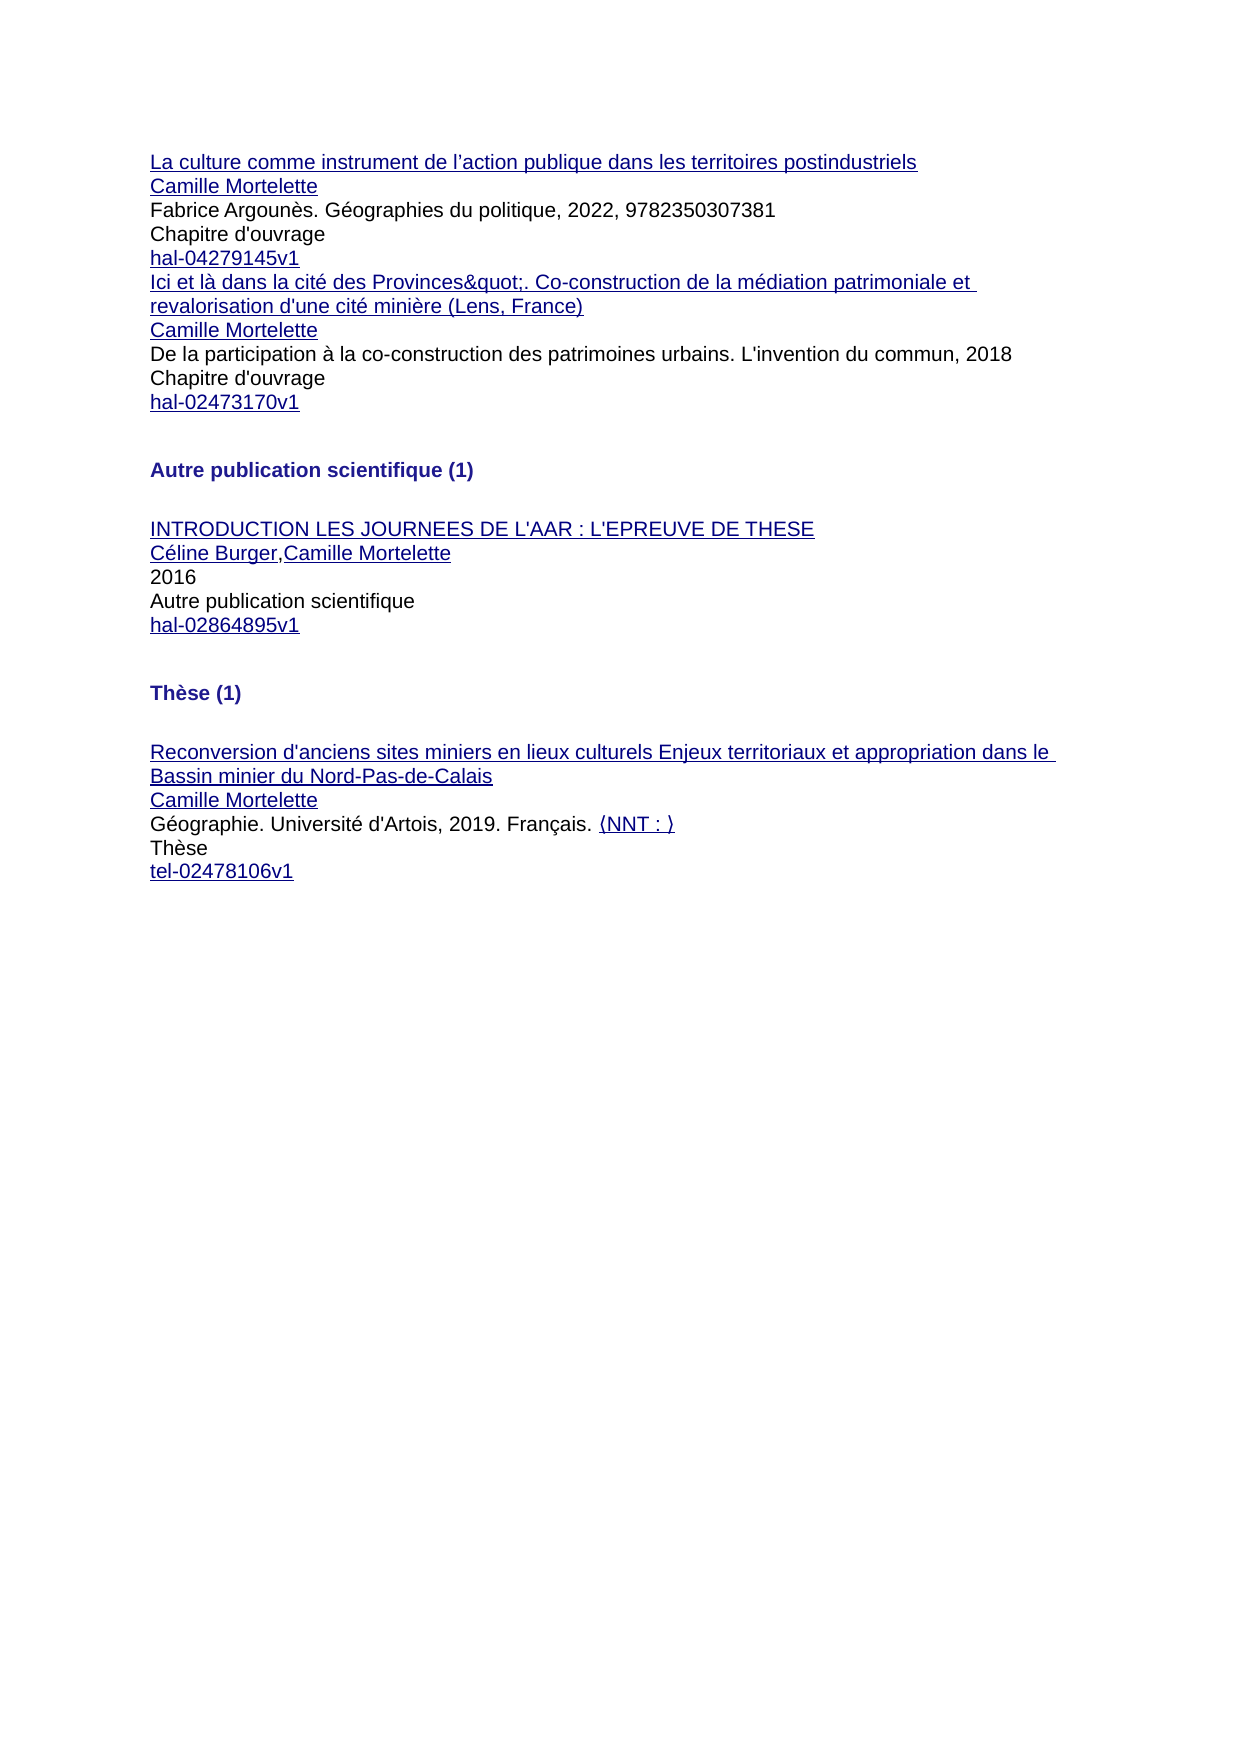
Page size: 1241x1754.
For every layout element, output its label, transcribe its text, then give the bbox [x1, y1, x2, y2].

table_header Reconversion d'anciens sites miniers en lieux culturels Enjeux territoriaux et appropriation dans le Bassin minier du Nord-Pas-de-Calais Camille Mortelette Géographie. Université d'Artois, 2019. Français. ⟨NNT : ⟩ Thèse tel-02478106v1 [150, 740, 1090, 883]
table_header INTRODUCTION LES JOURNEES DE L'AAR : L'EPREUVE DE THESE Céline Burger,Camille Mortelette 2016 Autre publication scientifique hal-02864895v1 [150, 517, 1090, 636]
table_cell Ici et là dans la cité des Provinces&quot;. Co-construction de la médiation patrimoniale et revalorisation d'une cité minière (Lens, France) Camille Mortelette De la participation à la co-construction des patrimoines urbains. L'invention du commun, 2018 Chapitre d'ouvrage hal-02473170v1 [150, 270, 1090, 413]
table_cell La culture comme instrument de l’action publique dans les territoires postindustriels Camille Mortelette Fabrice Argounès. Géographies du politique, 2022, 9782350307381 Chapitre d'ouvrage hal-04279145v1 [150, 150, 1090, 270]
subtitle Autre publication scientifique (1) [150, 458, 1090, 482]
subtitle Thèse (1) [150, 681, 1090, 705]
